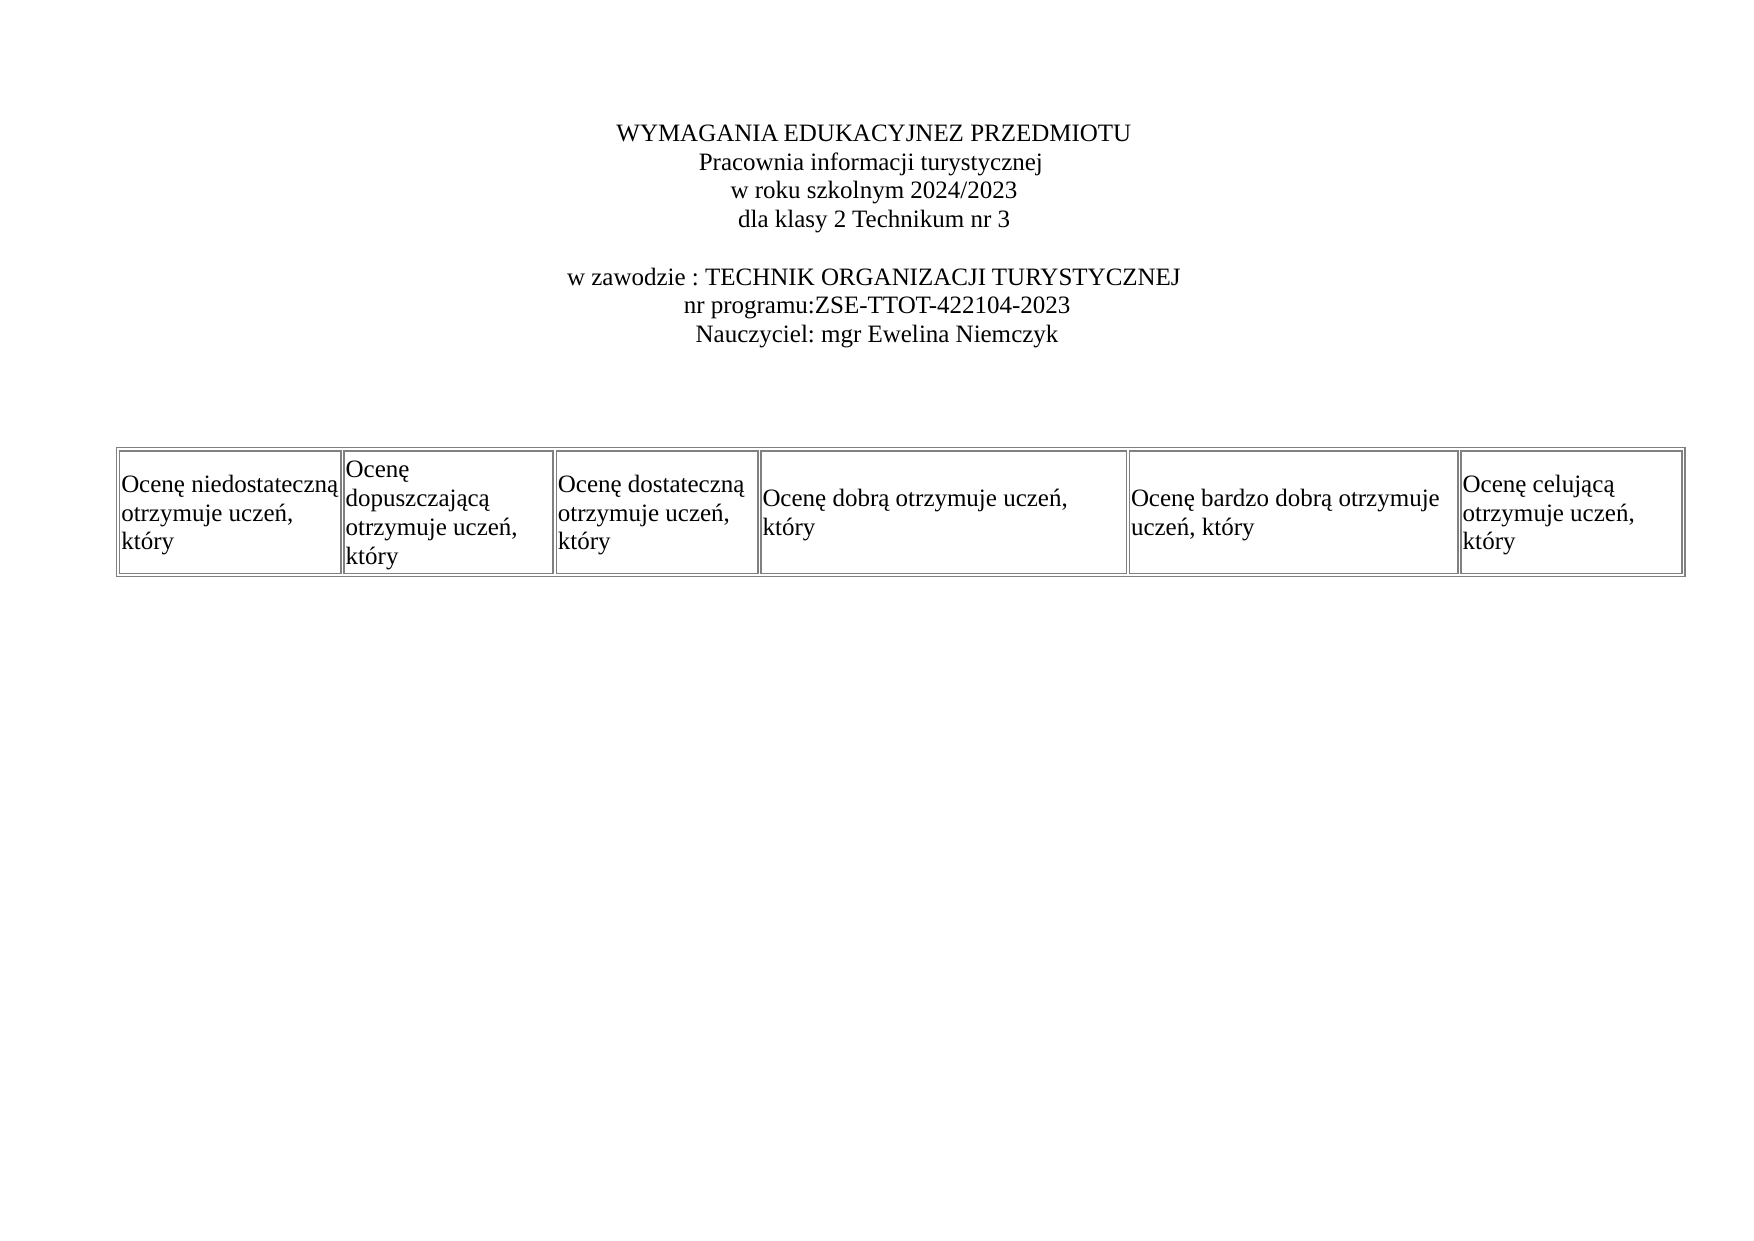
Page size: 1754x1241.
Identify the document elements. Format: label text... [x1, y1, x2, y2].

table_header Ocenę bardzo dobrą otrzymuje uczeń, który [1130, 452, 1457, 572]
text nr programu:ZSE-TTOT-422104-2023 [118, 291, 1636, 319]
text Pracownia informacji turystycznej [118, 147, 1636, 176]
text Nauczyciel: mgr Ewelina Niemczyk [118, 319, 1636, 348]
table_header Ocenę dobrą otrzymuje uczeń, który [762, 452, 1126, 572]
text WYMAGANIA EDUKACYJNEZ PRZEDMIOTU [118, 118, 1636, 147]
table_header Ocenę niedostateczną otrzymuje uczeń, który [120, 452, 340, 572]
table_header Ocenę celującą otrzymuje uczeń, który [1462, 452, 1681, 572]
table_header Ocenę dopuszczającą otrzymuje uczeń, który [345, 452, 552, 572]
text w zawodzie : TECHNIK ORGANIZACJI TURYSTYCZNEJ [118, 262, 1636, 291]
text dla klasy 2 Technikum nr 3 [118, 204, 1636, 233]
text w roku szkolnym 2024/2023 [118, 176, 1636, 204]
table_header Ocenę dostateczną otrzymuje uczeń, który [557, 452, 757, 572]
